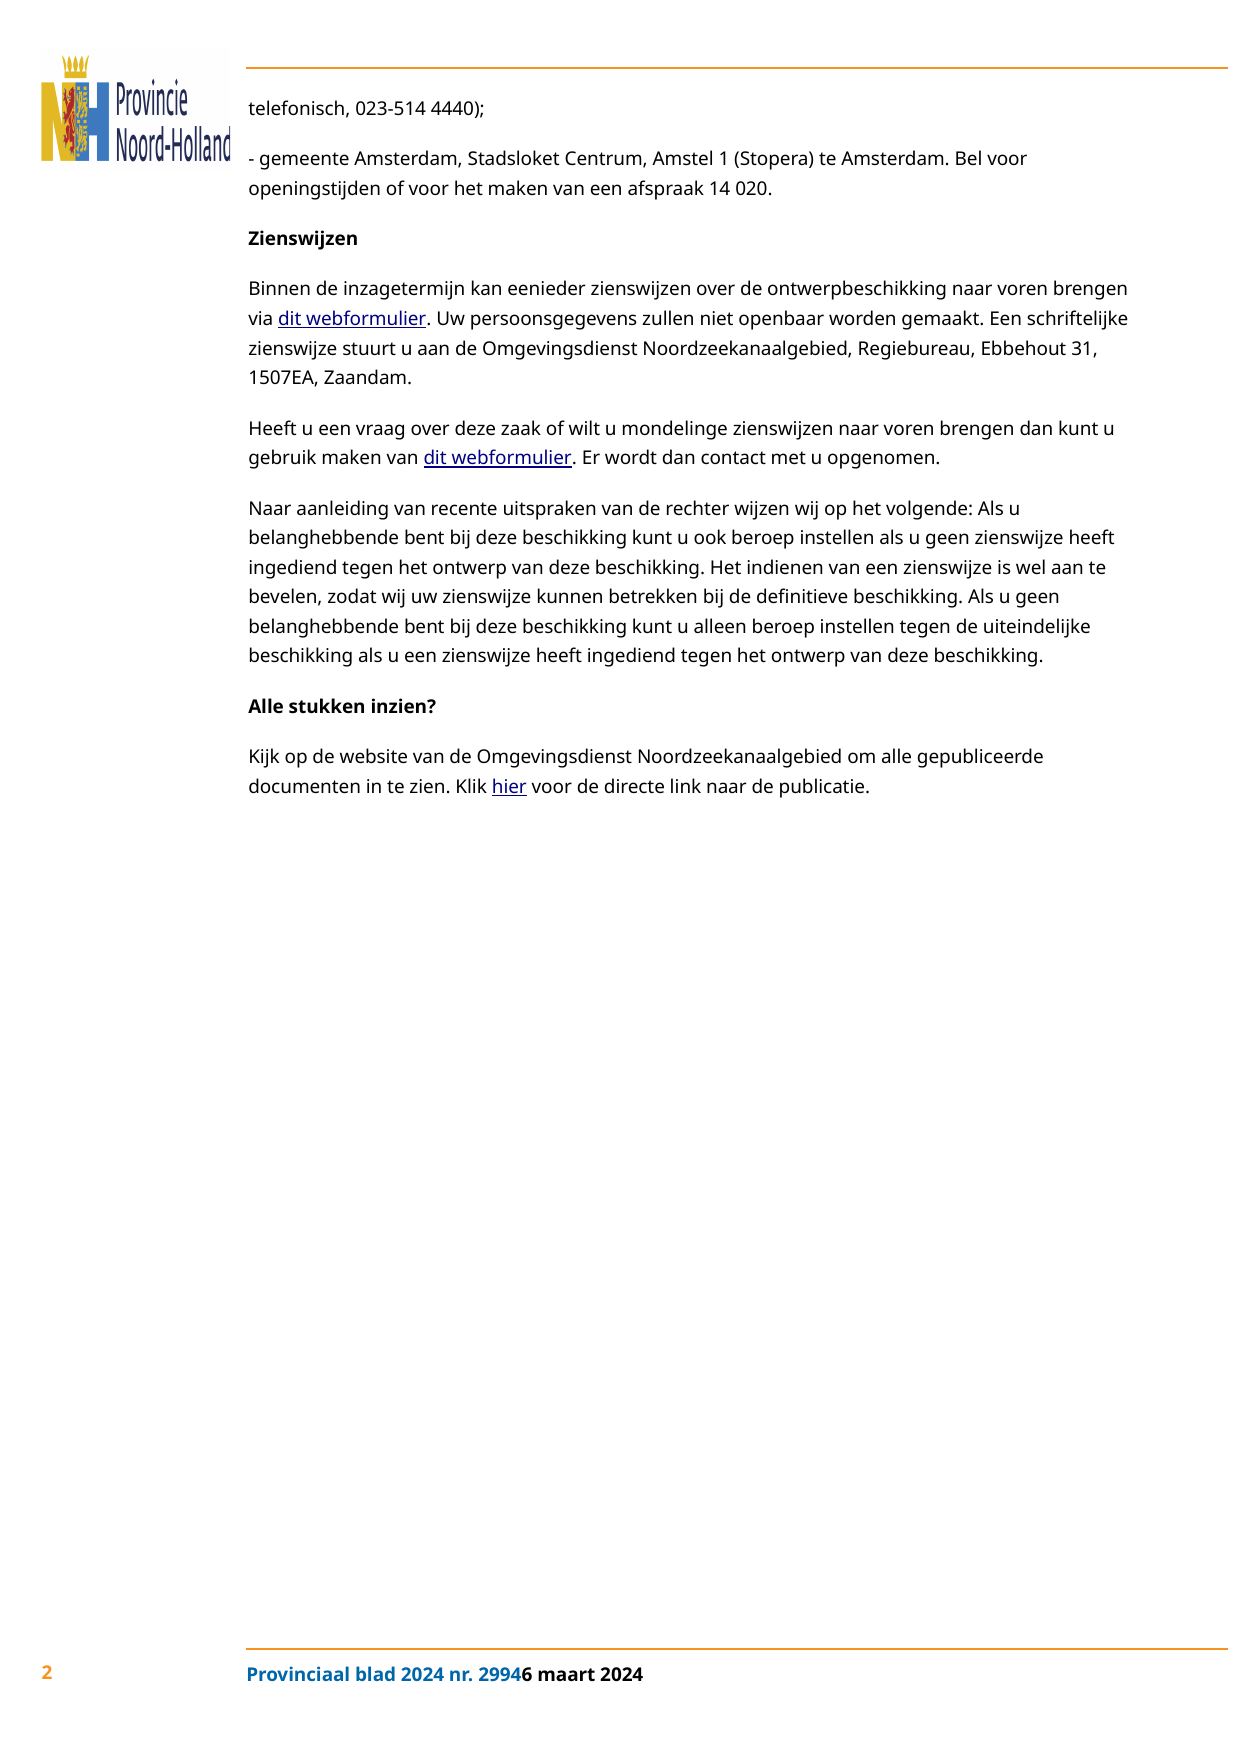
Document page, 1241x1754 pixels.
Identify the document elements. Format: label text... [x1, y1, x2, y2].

text Naar aanleiding van recente uitspraken van de rechter wijzen wij op het volgende: Als u belanghebbende bent bij deze beschikking kunt u ook beroep instellen als u geen zienswijze heeft ingediend tegen het ontwerp van deze beschikking. Het indienen van een zienswijze is wel aan te bevelen, zodat wij uw zienswijze kunnen betrekken bij de definitieve beschikking. Als u geen belanghebbende bent bij deze beschikking kunt u alleen beroep instellen tegen de uiteindelijke beschikking als u een zienswijze heeft ingediend tegen het ontwerp van deze beschikking. [248, 495, 1152, 668]
picture [41, 47, 231, 172]
text Alle stukken inzien? [248, 693, 1152, 719]
text Zienswijzen [248, 225, 1152, 251]
text Kijk op de website van de Omgevingsdienst Noordzeekanaalgebied om alle gepubliceerde documenten in te zien. Klik hier voor de directe link naar de publicatie. [248, 743, 1152, 799]
text - gemeente Amsterdam, Stadsloket Centrum, Amstel 1 (Stopera) te Amsterdam. Bel voor openingstijden of voor het maken van een afspraak 14 020. [248, 145, 1152, 201]
text Binnen de inzagetermijn kan eenieder zienswijzen over de ontwerpbeschikking naar voren brengen via dit webformulier. Uw persoonsgegevens zullen niet openbaar worden gemaakt. Een schriftelijke zienswijze stuurt u aan de Omgevingsdienst Noordzeekanaalgebied, Regiebureau, Ebbehout 31, 1507EA, Zaandam. [248, 276, 1152, 390]
text Heeft u een vraag over deze zaak of wilt u mondelinge zienswijzen naar voren brengen dan kunt u gebruik maken van dit webformulier. Er wordt dan contact met u opgenomen. [248, 415, 1152, 470]
text telefonisch, 023-514 4440); [248, 95, 1152, 121]
